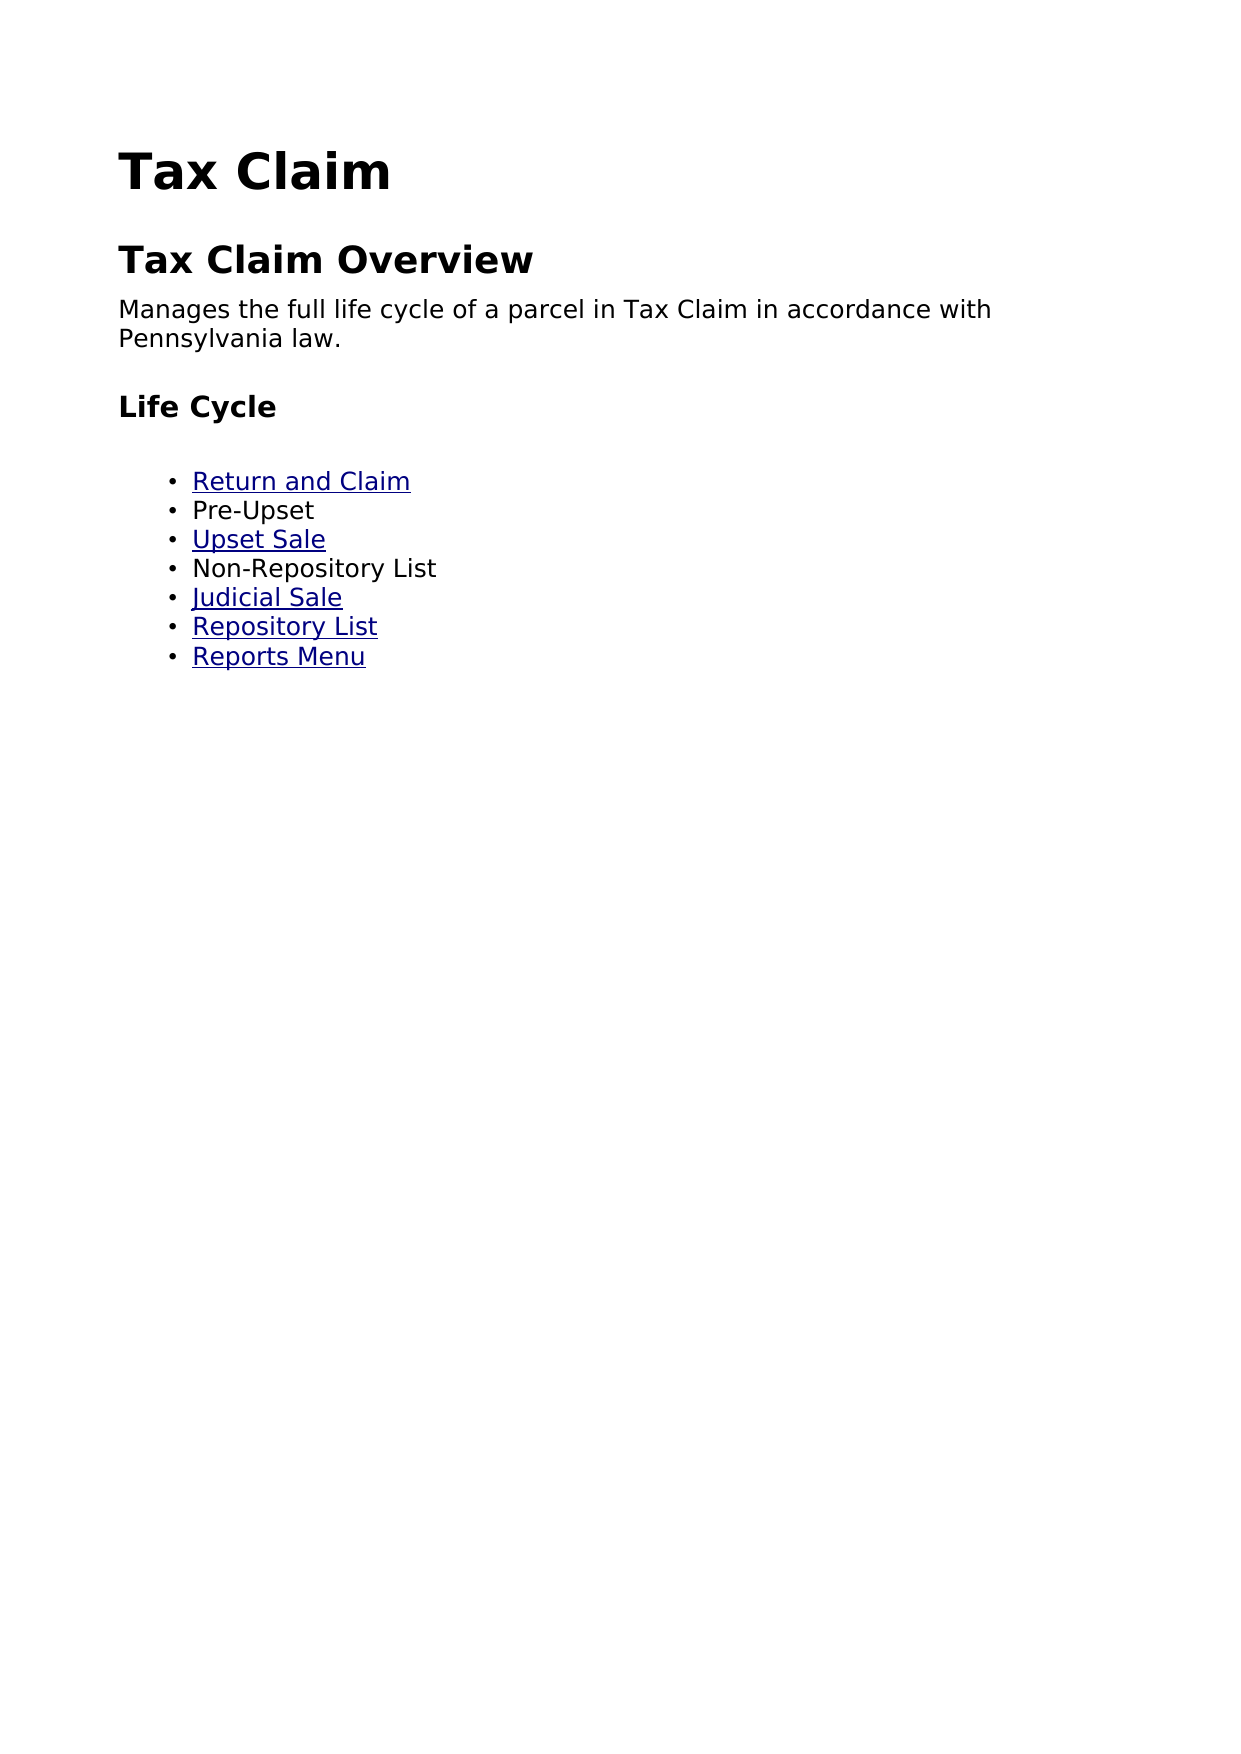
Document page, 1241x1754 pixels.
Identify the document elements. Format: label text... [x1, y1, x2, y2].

list Return and Claim [177, 467, 1122, 496]
list Repository List [177, 613, 1122, 642]
list Pre-Upset [177, 496, 1122, 525]
list Judicial Sale [177, 583, 1122, 613]
text Manages the full life cycle of a parcel in Tax Claim in accordance with Pennsylvania law. [118, 295, 1122, 353]
subtitle Life Cycle [118, 391, 1122, 425]
list Upset Sale [177, 525, 1122, 554]
subtitle Tax Claim [118, 143, 1122, 201]
list Non-Repository List [177, 554, 1122, 583]
subtitle Tax Claim Overview [118, 239, 1122, 282]
list Reports Menu [177, 642, 1122, 671]
